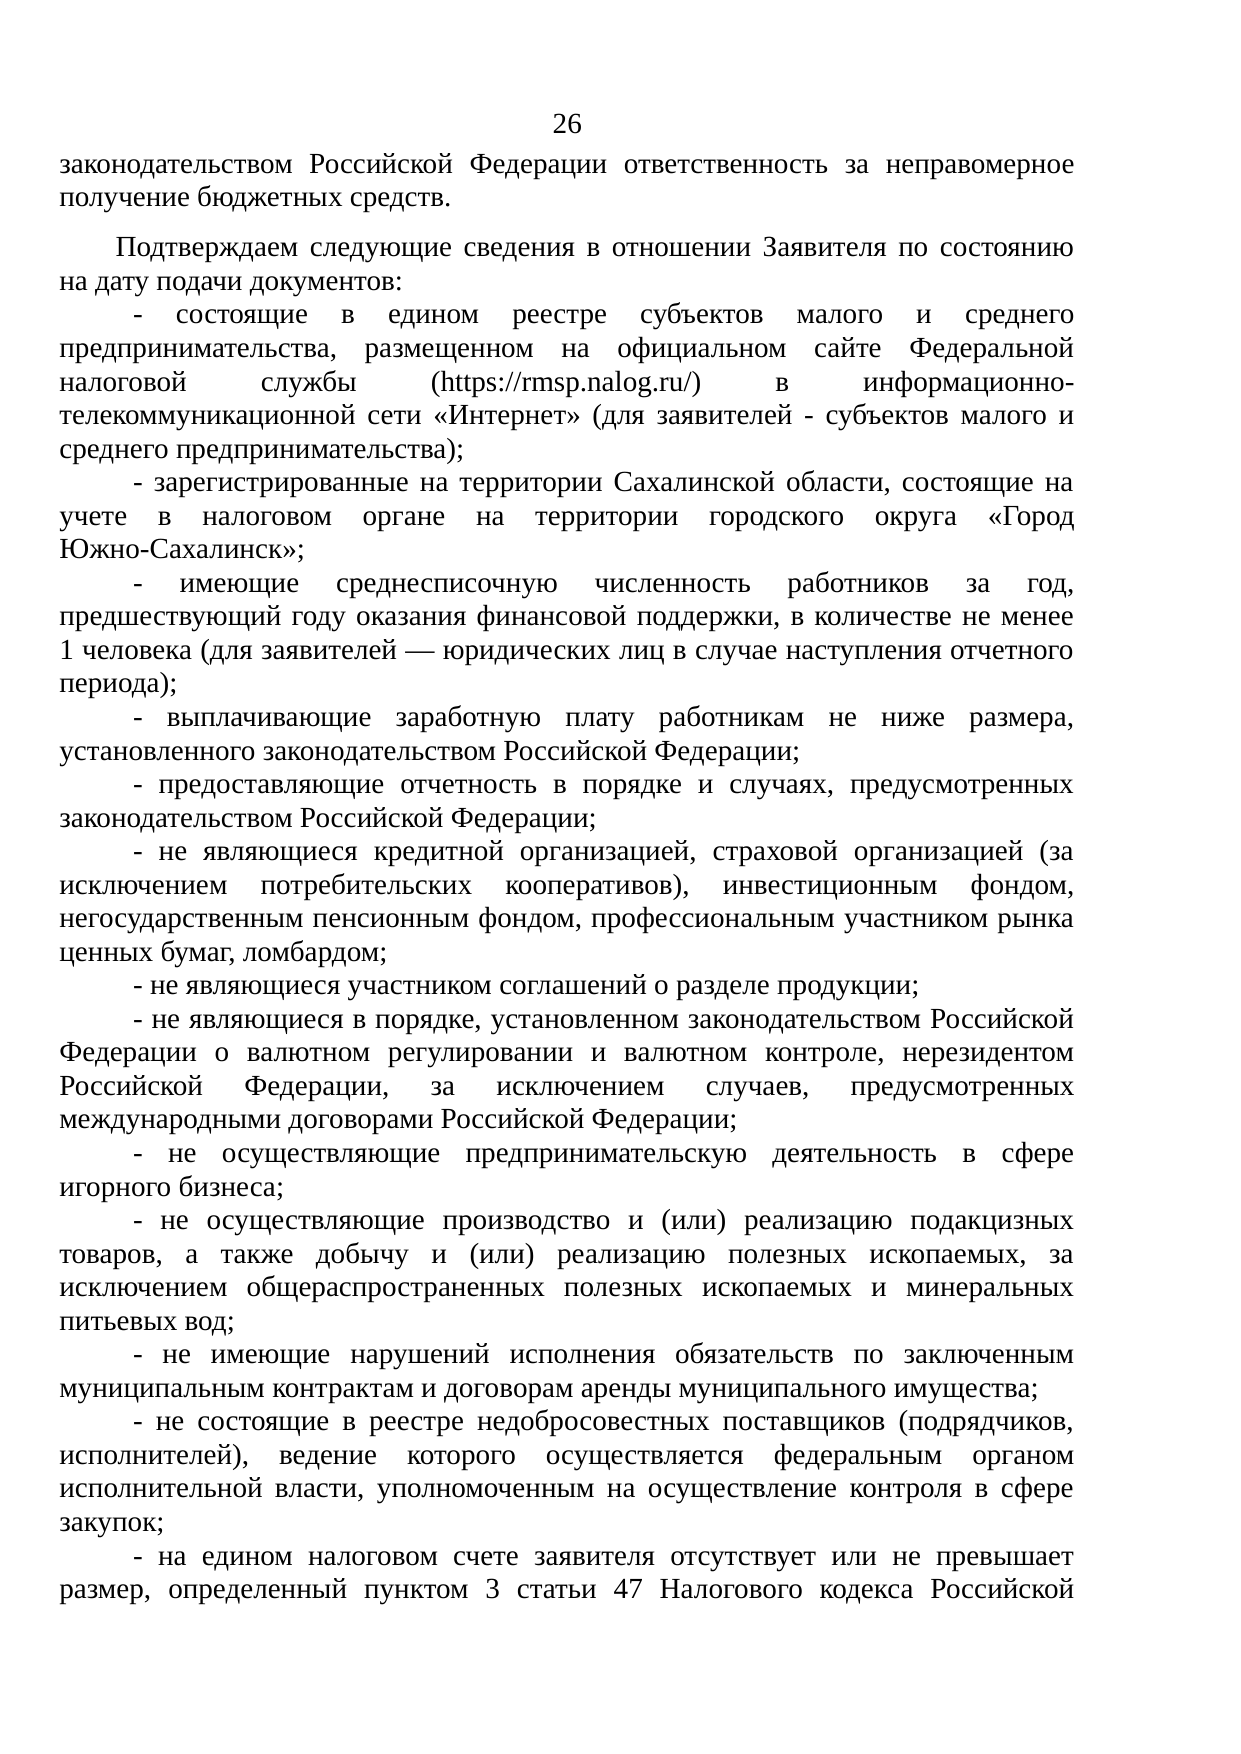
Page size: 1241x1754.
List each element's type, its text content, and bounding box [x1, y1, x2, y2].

text законодательством Российской Федерации ответственность за неправомерное получение бюджетных средств. [59, 146, 1075, 213]
subtitle - не имеющие нарушений исполнения обязательств по заключенным муниципальным контрактам и договорам аренды муниципального имущества; [59, 1336, 1075, 1403]
subtitle - состоящие в едином реестре субъектов малого и среднего предпринимательства, размещенном на официальном сайте Федеральной налоговой службы (https://rmsp.nalog.ru/) в информационно-телекоммуникационной сети «Интернет» (для заявителей - субъектов малого и среднего предпринимательства); [59, 297, 1075, 464]
subtitle - на едином налоговом счете заявителя отсутствует или не превышает размер, определенный пунктом 3 статьи 47 Налогового кодекса Российской [59, 1538, 1075, 1605]
text Подтверждаем следующие сведения в отношении Заявителя по состоянию на дату подачи документов: [59, 229, 1075, 297]
subtitle - не осуществляющие производство и (или) реализацию подакцизных товаров, а также добычу и (или) реализацию полезных ископаемых, за исключением общераспространенных полезных ископаемых и минеральных питьевых вод; [59, 1202, 1075, 1336]
subtitle - имеющие среднесписочную численность работников за год, предшествующий году оказания финансовой поддержки, в количестве не менее 1 человека (для заявителей — юридических лиц в случае наступления отчетного периода); [59, 565, 1075, 699]
subtitle - не состоящие в реестре недобросовестных поставщиков (подрядчиков, исполнителей), ведение которого осуществляется федеральным органом исполнительной власти, уполномоченным на осуществление контроля в сфере закупок; [59, 1403, 1075, 1538]
subtitle - не являющиеся участником соглашений о разделе продукции; [59, 967, 1075, 1001]
subtitle - зарегистрированные на территории Сахалинской области, состоящие на учете в налоговом органе на территории городского округа «Город Южно-Сахалинск»; [59, 464, 1075, 565]
subtitle - предоставляющие отчетность в порядке и случаях, предусмотренных законодательством Российской Федерации; [59, 766, 1075, 833]
subtitle - выплачивающие заработную плату работникам не ниже размера, установленного законодательством Российской Федерации; [59, 699, 1075, 766]
subtitle - не являющиеся в порядке, установленном законодательством Российской Федерации о валютном регулировании и валютном контроле, нерезидентом Российской Федерации, за исключением случаев, предусмотренных международными договорами Российской Федерации; [59, 1001, 1075, 1135]
subtitle - не осуществляющие предпринимательскую деятельность в сфере игорного бизнеса; [59, 1135, 1075, 1202]
subtitle - не являющиеся кредитной организацией, страховой организацией (за исключением потребительских кооперативов), инвестиционным фондом, негосударственным пенсионным фондом, профессиональным участником рынка ценных бумаг, ломбардом; [59, 833, 1075, 967]
